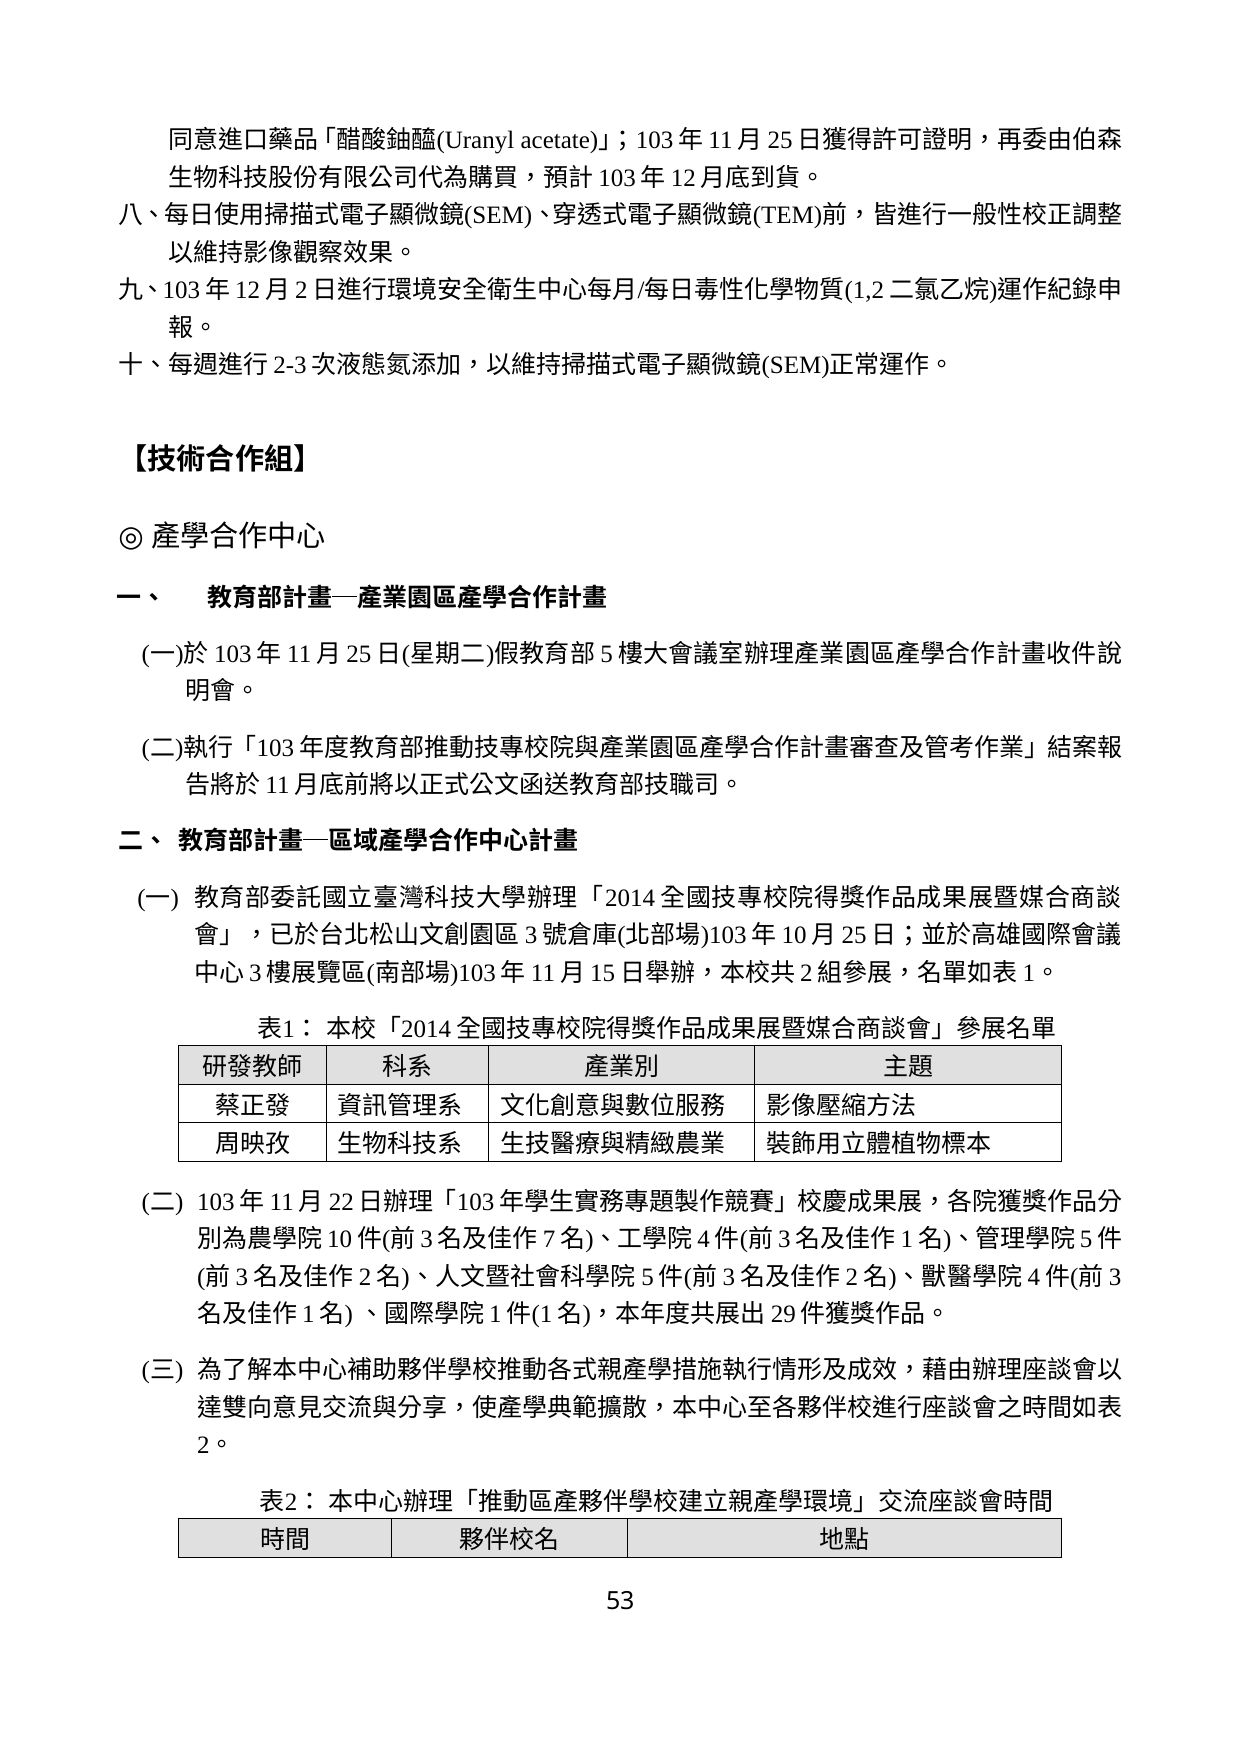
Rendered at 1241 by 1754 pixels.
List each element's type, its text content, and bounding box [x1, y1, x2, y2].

list 為了解本中心補助夥伴學校推動各式親產學措施執行情形及成效，藉由辦理座談會以達雙向意見交流與分享，使產學典範擴散，本中心至各夥伴校進行座談會之時間如表2。 [141, 1349, 1122, 1462]
table_cell 生物科技系 [327, 1123, 488, 1161]
table_header 主題 [755, 1046, 1061, 1084]
text 十、每週進行2-3次液態氮添加，以維持掃描式電子顯微鏡(SEM)正常運作。 [118, 344, 1122, 382]
table_cell 生技醫療與精緻農業 [489, 1123, 754, 1161]
table_header 夥伴校名 [392, 1519, 627, 1557]
list 本校「2014全國技專校院得獎作品成果展暨媒合商談會」參展名單 [222, 1008, 1122, 1045]
table_header 科系 [327, 1046, 488, 1084]
table_header 研發教師 [179, 1046, 326, 1084]
list 103年11月22日辦理「103年學生實務專題製作競賽」校慶成果展，各院獲獎作品分別為農學院10件(前3名及佳作7名)、工學院4件(前3名及佳作1名)、管理學院5件(前3名及佳作2名)、人文暨社會科學院5件(前3名及佳作2名)、獸醫學院4件(前3名及佳作1名) 、國際學院1件(1名)，本年度共展出29件獲獎作品。 [141, 1181, 1122, 1331]
table_cell 資訊管理系 [327, 1085, 488, 1122]
list 教育部計畫─產業園區產學合作計畫 [117, 576, 1122, 614]
text 八、每日使用掃描式電子顯微鏡(SEM)、穿透式電子顯微鏡(TEM)前，皆進行一般性校正調整，以維持影像觀察效果。 [118, 194, 1122, 269]
table_header 產業別 [489, 1046, 754, 1084]
table_cell 文化創意與數位服務 [489, 1085, 754, 1122]
list 教育部計畫─區域產學合作中心計畫 [118, 820, 1122, 858]
text (二)執行「103年度教育部推動技專校院與產業園區產學合作計畫審查及管考作業」結案報告將於11月底前將以正式公文函送教育部技職司。 [141, 726, 1122, 801]
list 教育部委託國立臺灣科技大學辦理「2014全國技專校院得獎作品成果展暨媒合商談會」，已於台北松山文創園區3號倉庫(北部場)103年10月25日；並於高雄國際會議中心3樓展覽區(南部場)103年11月15日舉辦，本校共2組參展，名單如表1。 [137, 876, 1122, 989]
table_header 地點 [628, 1519, 1061, 1557]
text 九、103年12月2日進行環境安全衛生中心每月/每日毒性化學物質(1,2二氯乙烷)運作紀錄申報。 [118, 269, 1122, 344]
list 本中心辦理「推動區產夥伴學校建立親產學環境」交流座談會時間 [222, 1481, 1122, 1518]
table_cell 裝飾用立體植物標本 [755, 1123, 1061, 1161]
text 同意進口藥品「醋酸鈾醯(Uranyl acetate)」；103年11月25日獲得許可證明，再委由伯森生物科技股份有限公司代為購買，預計103年12月底到貨。 [118, 119, 1122, 194]
table_cell 蔡正發 [179, 1085, 326, 1122]
text ◎ 產學合作中心 [118, 513, 1127, 555]
table_header 時間 [179, 1519, 391, 1557]
table_cell 影像壓縮方法 [755, 1085, 1061, 1122]
table_cell 周映孜 [179, 1123, 326, 1161]
text (一)於103年11月25日(星期二)假教育部5樓大會議室辦理產業園區產學合作計畫收件說明會。 [141, 633, 1122, 708]
text 【技術合作組】 [118, 419, 1122, 494]
